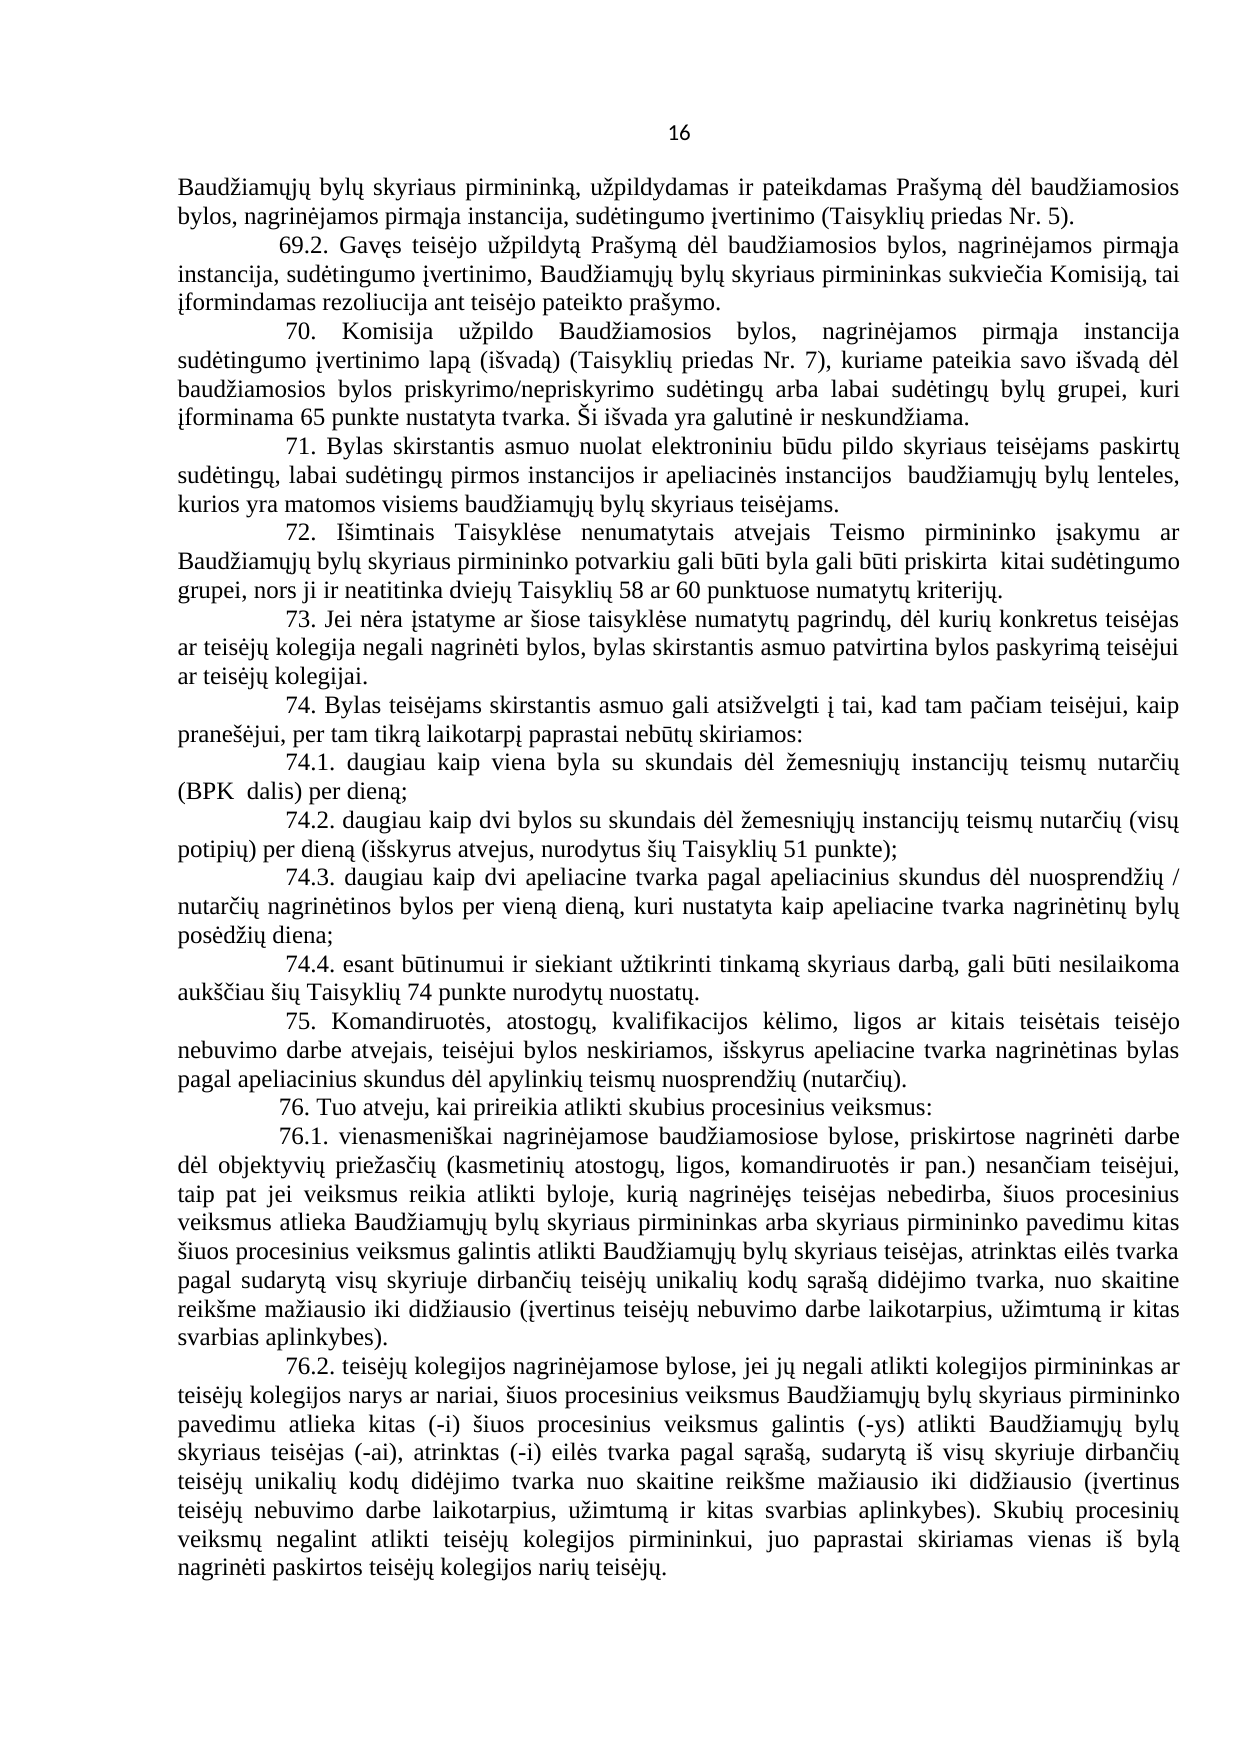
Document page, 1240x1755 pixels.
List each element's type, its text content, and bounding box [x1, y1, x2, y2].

text 74.1. daugiau kaip viena byla su skundais dėl žemesniųjų instancijų teismų nutarčių (BPK dalis) per dieną; [177, 747, 1181, 805]
text 74.2. daugiau kaip dvi bylos su skundais dėl žemesniųjų instancijų teismų nutarčių (visų potipių) per dieną (išskyrus atvejus, nurodytus šių Taisyklių 51 punkte); [177, 805, 1181, 862]
text 73. Jei nėra įstatyme ar šiose taisyklėse numatytų pagrindų, dėl kurių konkretus teisėjas ar teisėjų kolegija negali nagrinėti bylos, bylas skirstantis asmuo patvirtina bylos paskyrimą teisėjui ar teisėjų kolegijai. [177, 604, 1181, 690]
text 76. Tuo atveju, kai prireikia atlikti skubius procesinius veiksmus: [177, 1092, 1181, 1121]
text 74. Bylas teisėjams skirstantis asmuo gali atsižvelgti į tai, kad tam pačiam teisėjui, kaip pranešėjui, per tam tikrą laikotarpį paprastai nebūtų skiriamos: [177, 690, 1181, 747]
text 70. Komisija užpildo Baudžiamosios bylos, nagrinėjamos pirmąja instancija sudėtingumo įvertinimo lapą (išvadą) (Taisyklių priedas Nr. 7), kuriame pateikia savo išvadą dėl baudžiamosios bylos priskyrimo/nepriskyrimo sudėtingų arba labai sudėtingų bylų grupei, kuri įforminama 65 punkte nustatyta tvarka. Ši išvada yra galutinė ir neskundžiama. [177, 316, 1181, 431]
text 71. Bylas skirstantis asmuo nuolat elektroniniu būdu pildo skyriaus teisėjams paskirtų sudėtingų, labai sudėtingų pirmos instancijos ir apeliacinės instancijos baudžiamųjų bylų lenteles, kurios yra matomos visiems baudžiamųjų bylų skyriaus teisėjams. [177, 431, 1181, 517]
text 72. Išimtinais Taisyklėse nenumatytais atvejais Teismo pirmininko įsakymu ar Baudžiamųjų bylų skyriaus pirmininko potvarkiu gali būti byla gali būti priskirta kitai sudėtingumo grupei, nors ji ir neatitinka dviejų Taisyklių 58 ar 60 punktuose numatytų kriterijų. [177, 517, 1181, 604]
text 76.2. teisėjų kolegijos nagrinėjamose bylose, jei jų negali atlikti kolegijos pirmininkas ar teisėjų kolegijos narys ar nariai, šiuos procesinius veiksmus Baudžiamųjų bylų skyriaus pirmininko pavedimu atlieka kitas (-i) šiuos procesinius veiksmus galintis (-ys) atlikti Baudžiamųjų bylų skyriaus teisėjas (-ai), atrinktas (-i) eilės tvarka pagal sąrašą, sudarytą iš visų skyriuje dirbančių teisėjų unikalių kodų didėjimo tvarka nuo skaitine reikšme mažiausio iki didžiausio (įvertinus teisėjų nebuvimo darbe laikotarpius, užimtumą ir kitas svarbias aplinkybes). Skubių procesinių veiksmų negalint atlikti teisėjų kolegijos pirmininkui, juo paprastai skiriamas vienas iš bylą nagrinėti paskirtos teisėjų kolegijos narių teisėjų. [177, 1351, 1181, 1581]
text 74.4. esant būtinumui ir siekiant užtikrinti tinkamą skyriaus darbą, gali būti nesilaikoma aukščiau šių Taisyklių 74 punkte nurodytų nuostatų. [177, 949, 1181, 1006]
text 75. Komandiruotės, atostogų, kvalifikacijos kėlimo, ligos ar kitais teisėtais teisėjo nebuvimo darbe atvejais, teisėjui bylos neskiriamos, išskyrus apeliacine tvarka nagrinėtinas bylas pagal apeliacinius skundus dėl apylinkių teismų nuosprendžių (nutarčių). [177, 1006, 1181, 1092]
text 76.1. vienasmeniškai nagrinėjamose baudžiamosiose bylose, priskirtose nagrinėti darbe dėl objektyvių priežasčių (kasmetinių atostogų, ligos, komandiruotės ir pan.) nesančiam teisėjui, taip pat jei veiksmus reikia atlikti byloje, kurią nagrinėjęs teisėjas nebedirba, šiuos procesinius veiksmus atlieka Baudžiamųjų bylų skyriaus pirmininkas arba skyriaus pirmininko pavedimu kitas šiuos procesinius veiksmus galintis atlikti Baudžiamųjų bylų skyriaus teisėjas, atrinktas eilės tvarka pagal sudarytą visų skyriuje dirbančių teisėjų unikalių kodų sąrašą didėjimo tvarka, nuo skaitine reikšme mažiausio iki didžiausio (įvertinus teisėjų nebuvimo darbe laikotarpius, užimtumą ir kitas svarbias aplinkybes). [177, 1121, 1181, 1351]
text 69.2. Gavęs teisėjo užpildytą Prašymą dėl baudžiamosios bylos, nagrinėjamos pirmąja instancija, sudėtingumo įvertinimo, Baudžiamųjų bylų skyriaus pirmininkas sukviečia Komisiją, tai įformindamas rezoliucija ant teisėjo pateikto prašymo. [177, 230, 1181, 316]
text 74.3. daugiau kaip dvi apeliacine tvarka pagal apeliacinius skundus dėl nuosprendžių / nutarčių nagrinėtinos bylos per vieną dieną, kuri nustatyta kaip apeliacine tvarka nagrinėtinų bylų posėdžių diena; [177, 862, 1181, 949]
text Baudžiamųjų bylų skyriaus pirmininką, užpildydamas ir pateikdamas Prašymą dėl baudžiamosios bylos, nagrinėjamos pirmąja instancija, sudėtingumo įvertinimo (Taisyklių priedas Nr. 5). [177, 172, 1181, 230]
